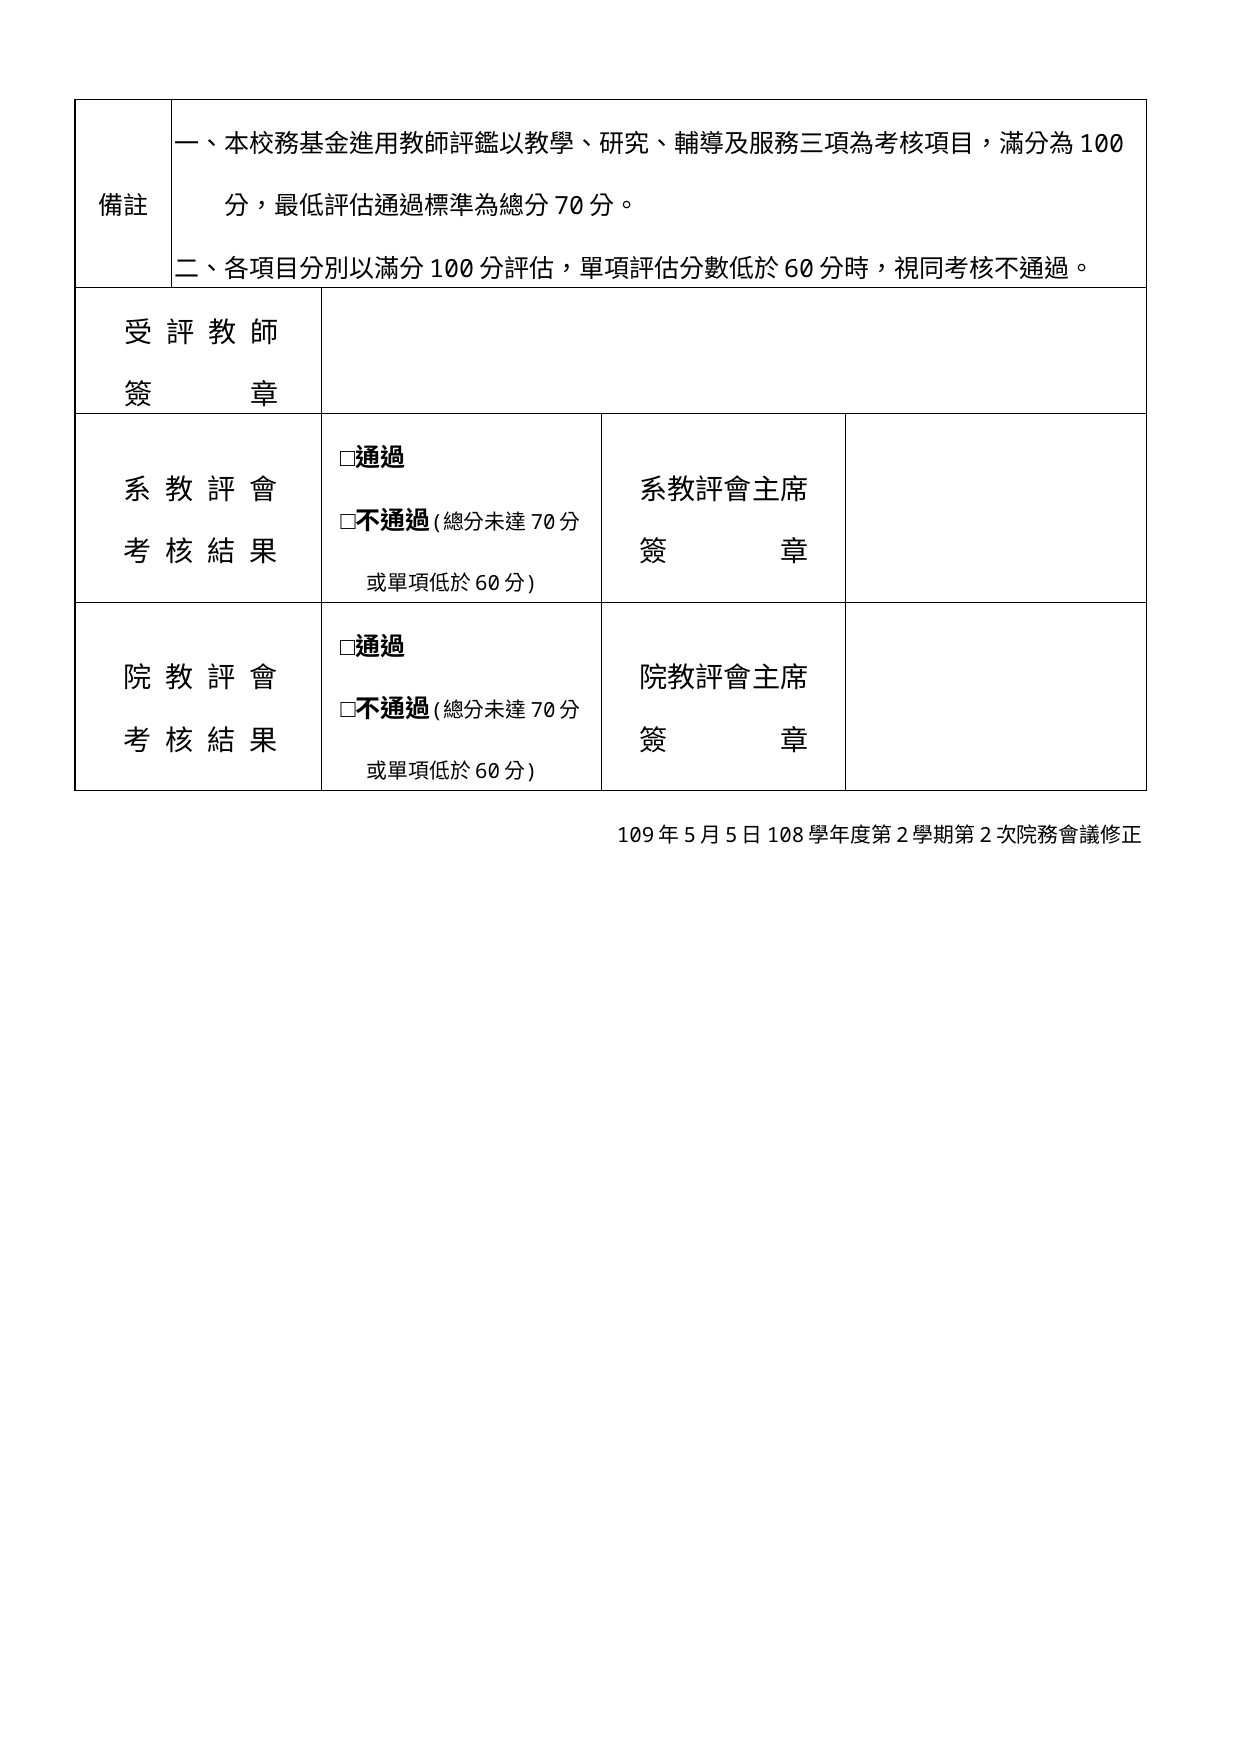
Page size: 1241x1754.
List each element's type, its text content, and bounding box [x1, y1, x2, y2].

subtitle 109年5月5日108學年度第2學期第2次院務會議修正 [75, 791, 1153, 854]
table_cell 備註 [76, 100, 171, 287]
table_cell □通過 □不通過(總分未達70分或單項低於60分) [322, 603, 601, 790]
table_cell [322, 288, 1146, 413]
table_cell □通過 □不通過(總分未達70分或單項低於60分) [322, 414, 601, 602]
table_cell 院教評會主席 簽 章 [602, 603, 845, 790]
table_cell 受 評 教 師 簽 章 [76, 288, 321, 413]
table_cell [846, 414, 1146, 602]
table_cell 系 教 評 會 考 核 結 果 [76, 414, 321, 602]
table_cell [846, 603, 1146, 790]
table_cell 一、本校務基金進用教師評鑑以教學、研究、輔導及服務三項為考核項目，滿分為100分，最低評估通過標準為總分70分。 二、各項目分別以滿分100分評估，單項評估分數低於60分時，視同考核不通過。 [172, 100, 1146, 287]
table_cell 院 教 評 會 考 核 結 果 [76, 603, 321, 790]
table_cell 系教評會主席 簽 章 [602, 414, 845, 602]
